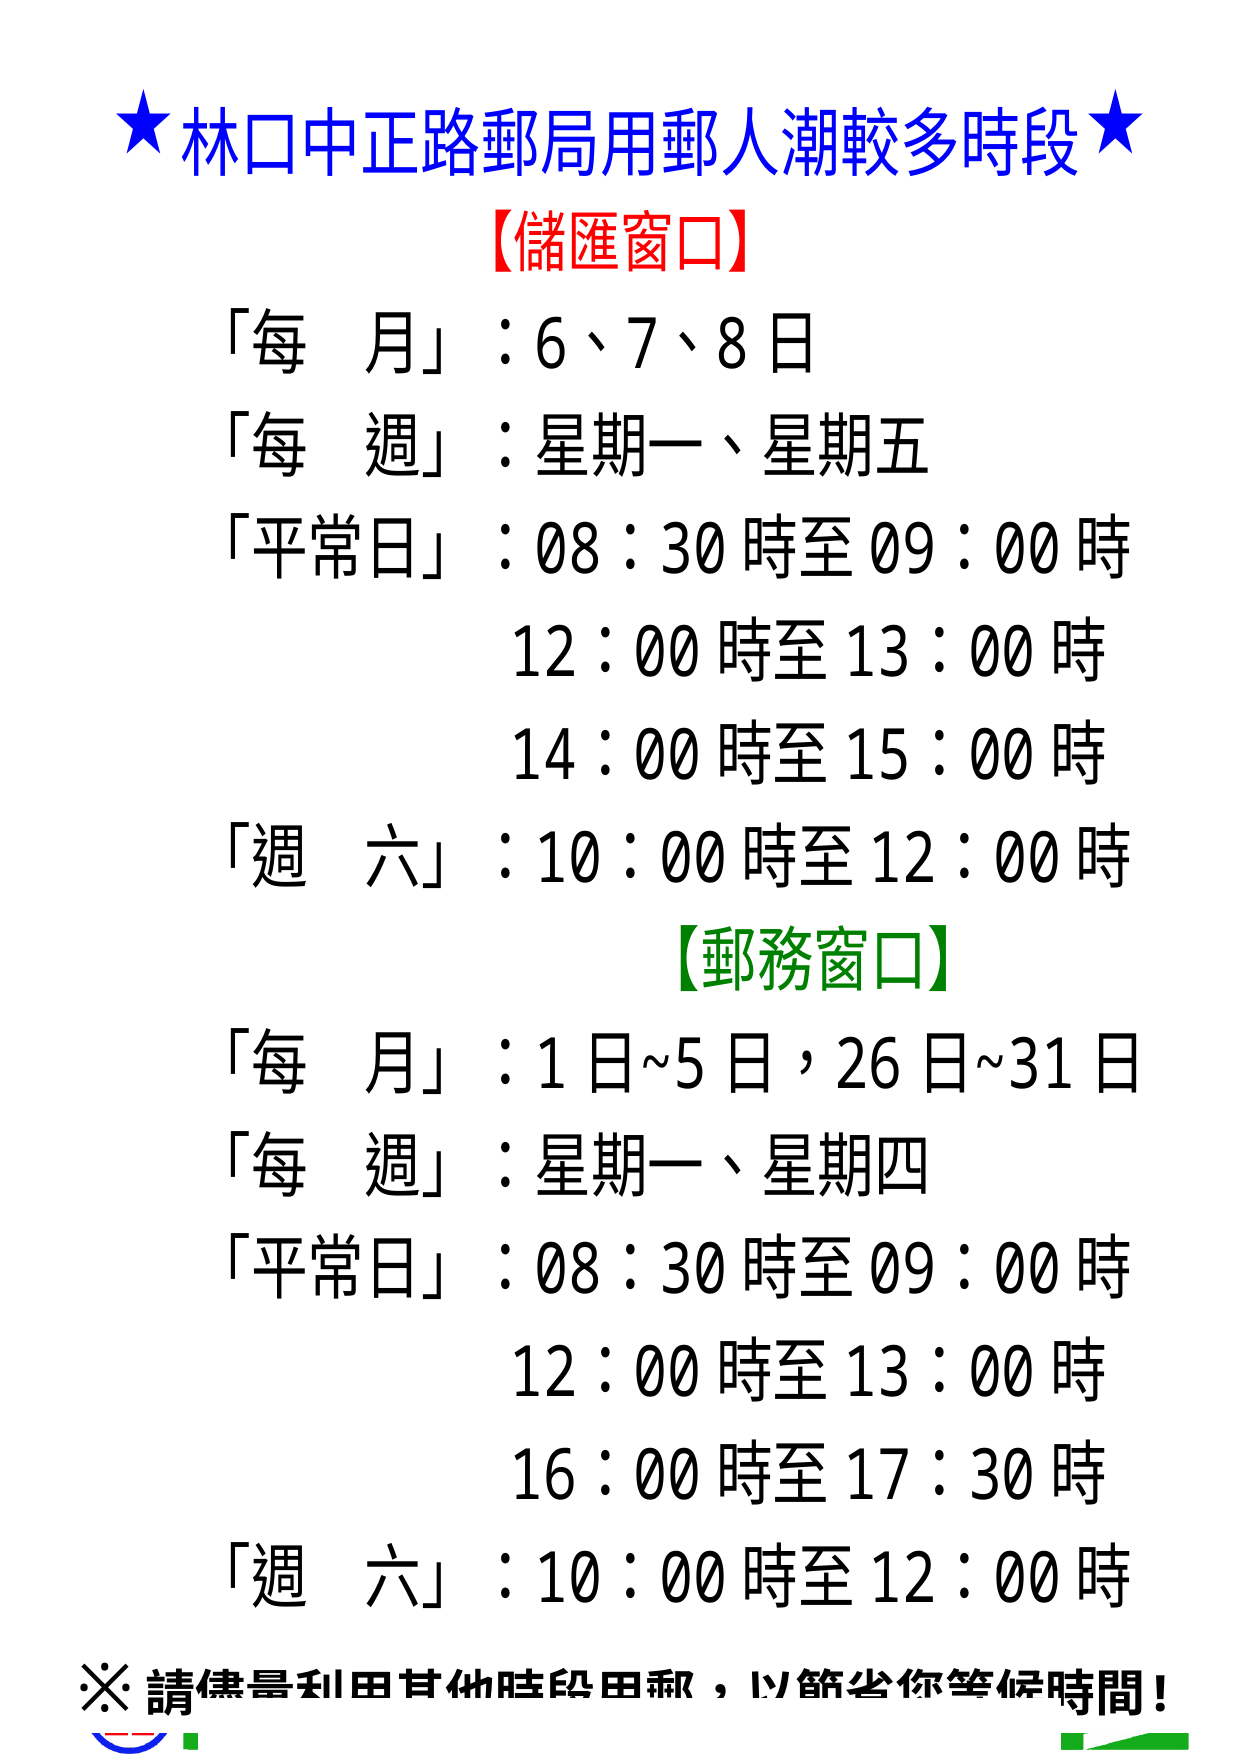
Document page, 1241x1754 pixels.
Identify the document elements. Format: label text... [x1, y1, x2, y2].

list [15, 1640, 65, 1726]
text 林口中正路郵局關心您 [213, 1705, 1046, 1746]
text 「平常日」：08：30時至09：00時 [29, 492, 1211, 594]
text 12：00時至13：00時 [29, 1314, 1211, 1417]
text 「每 月」：6、7、8日 [29, 286, 1211, 389]
text 「每 週」：星期一、星期四 [29, 1109, 1211, 1211]
text 14：00時至15：00時 [29, 697, 1211, 800]
text 12：00時至13：00時 [29, 594, 1211, 697]
text 16：00時至17：30時 [29, 1417, 1211, 1520]
text 「每 月」：1日~5日，26日~31日 [29, 1006, 1211, 1109]
list 請儘量利用其他時段用郵，以節省您等候時間! [145, 1640, 1225, 1726]
text 「每 週」：星期一、星期五 [29, 389, 1211, 492]
text 「週 六」：10：00時至12：00時 [29, 1520, 1211, 1623]
text 【儲匯窗口】 [29, 189, 1211, 286]
text 【郵務窗口】 [29, 903, 1211, 1006]
text 「週 六」：10：00時至12：00時 [29, 800, 1211, 903]
text 林口中正路郵局用郵人潮較多時段 [29, 64, 1211, 189]
text 「平常日」：08：30時至09：00時 [29, 1211, 1211, 1314]
